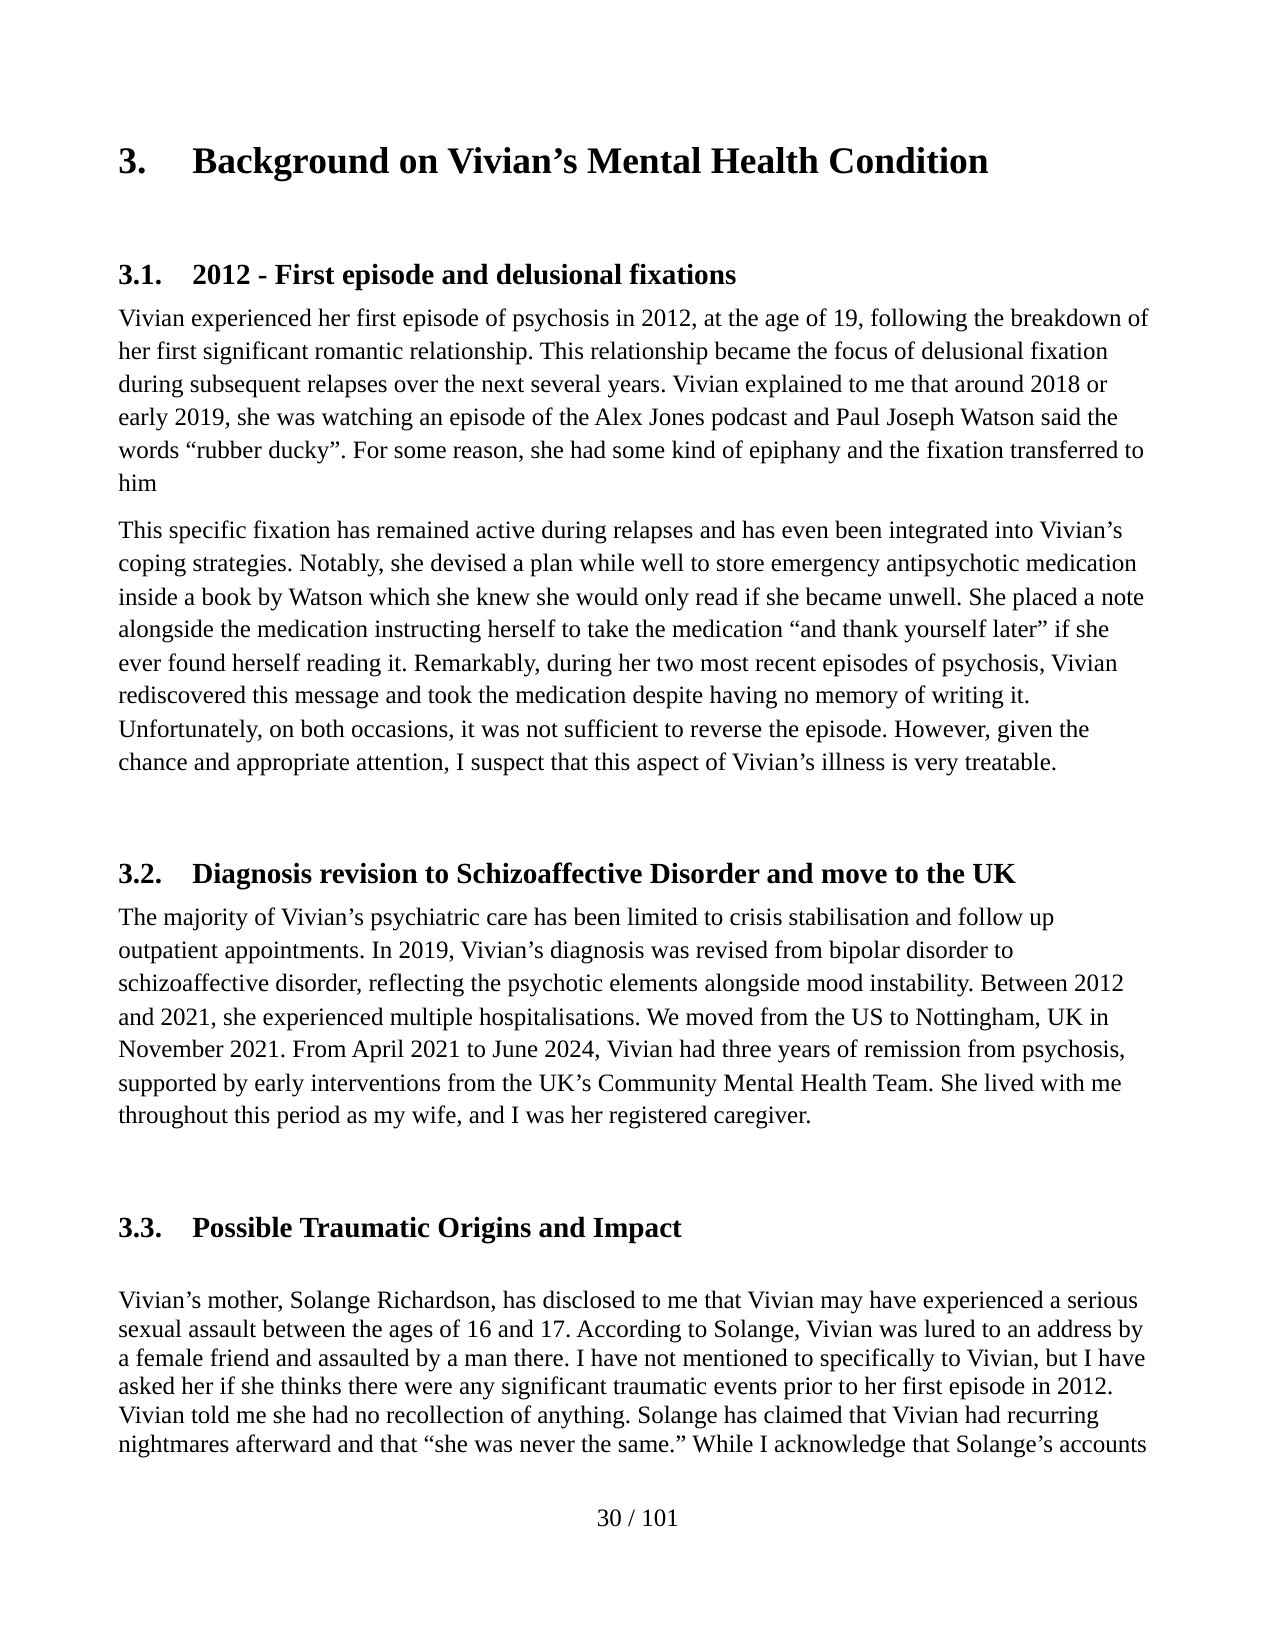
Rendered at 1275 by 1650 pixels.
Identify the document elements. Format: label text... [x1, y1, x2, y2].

subtitle 2012 - First episode and delusional fixations [118, 257, 1157, 290]
text Vivian’s mother, Solange Richardson, has disclosed to me that Vivian may have experienced a serious sexual assault between the ages of 16 and 17. According to Solange, Vivian was lured to an address by a female friend and assaulted by a man there. I have not mentioned to specifically to Vivian, but I have asked her if she thinks there were any significant traumatic events prior to her first episode in 2012. Vivian told me she had no recollection of anything. Solange has claimed that Vivian had recurring nightmares afterward and that “she was never the same.” While I acknowledge that Solange’s accounts [118, 1285, 1157, 1458]
subtitle Possible Traumatic Origins and Impact [118, 1210, 1157, 1244]
text The majority of Vivian’s psychiatric care has been limited to crisis stabilisation and follow up outpatient appointments. In 2019, Vivian’s diagnosis was revised from bipolar disorder to schizoaffective disorder, reflecting the psychotic elements alongside mood instability. Between 2012 and 2021, she experienced multiple hospitalisations. We moved from the US to Nottingham, UK in November 2021. From April 2021 to June 2024, Vivian had three years of remission from psychosis, supported by early interventions from the UK’s Community Mental Health Team. She lived with me throughout this period as my wife, and I was her registered caregiver. [118, 902, 1157, 1129]
subtitle Diagnosis revision to Schizoaffective Disorder and move to the UK [118, 856, 1157, 890]
text Vivian experienced her first episode of psychosis in 2012, at the age of 19, following the breakdown of her first significant romantic relationship. This relationship became the focus of delusional fixation during subsequent relapses over the next several years. Vivian explained to me that around 2018 or early 2019, she was watching an episode of the Alex Jones podcast and Paul Joseph Watson said the words “rubber ducky”. For some reason, she had some kind of epiphany and the fixation transferred to him [118, 303, 1157, 497]
subtitle Background on Vivian’s Mental Health Condition [118, 139, 1157, 182]
text This specific fixation has remained active during relapses and has even been integrated into Vivian’s coping strategies. Notably, she devised a plan while well to store emergency antipsychotic medication inside a book by Watson which she knew she would only read if she became unwell. She placed a note alongside the medication instructing herself to take the medication “and thank yourself later” if she ever found herself reading it. Remarkably, during her two most recent episodes of psychosis, Vivian rediscovered this message and took the medication despite having no memory of writing it. Unfortunately, on both occasions, it was not sufficient to reverse the episode. However, given the chance and appropriate attention, I suspect that this aspect of Vivian’s illness is very treatable. [118, 516, 1157, 775]
